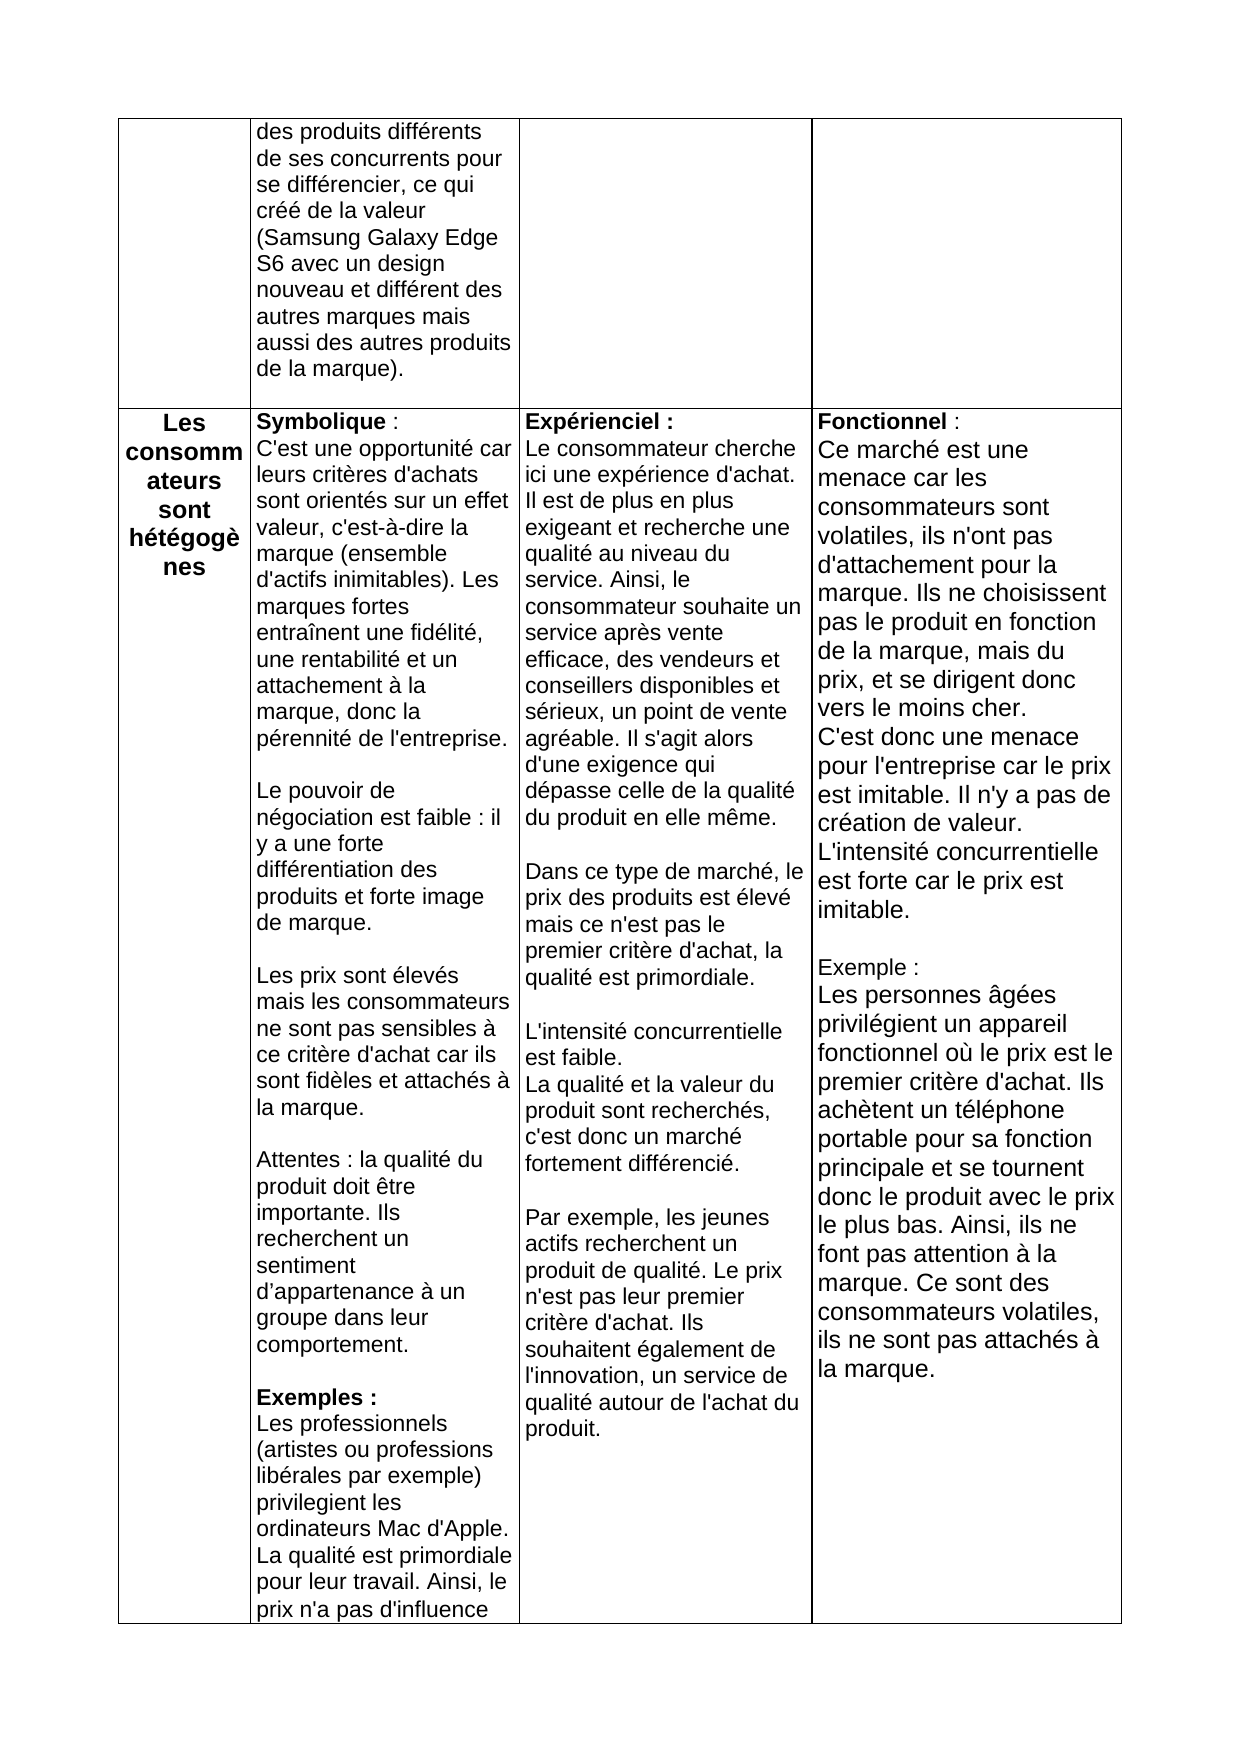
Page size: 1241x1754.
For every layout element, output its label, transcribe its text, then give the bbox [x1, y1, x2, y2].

table_cell Fonctionnel : Ce marché est une menace car les consommateurs sont volatiles, ils n'ont pas d'attachement pour la marque. Ils ne choisissent pas le produit en fonction de la marque, mais du prix, et se dirigent donc vers le moins cher. C'est donc une menace pour l'entreprise car le prix est imitable. Il n'y a pas de création de valeur. L'intensité concurrentielle est forte car le prix est imitable. Exemple : Les personnes âgées privilégient un appareil fonctionnel où le prix est le premier critère d'achat. Ils achètent un téléphone portable pour sa fonction principale et se tournent donc le produit avec le prix le plus bas. Ainsi, ils ne font pas attention à la marque. Ce sont des consommateurs volatiles, ils ne sont pas attachés à la marque. [813, 409, 1121, 1623]
table_cell Expérienciel : Le consommateur cherche ici une expérience d'achat. Il est de plus en plus exigeant et recherche une qualité au niveau du service. Ainsi, le consommateur souhaite un service après vente efficace, des vendeurs et conseillers disponibles et sérieux, un point de vente agréable. Il s'agit alors d'une exigence qui dépasse celle de la qualité du produit en elle même. Dans ce type de marché, le prix des produits est élevé mais ce n'est pas le premier critère d'achat, la qualité est primordiale. L'intensité concurrentielle est faible. La qualité et la valeur du produit sont recherchés, c'est donc un marché fortement différencié. Par exemple, les jeunes actifs recherchent un produit de qualité. Le prix n'est pas leur premier critère d'achat. Ils souhaitent également de l'innovation, un service de qualité autour de l'achat du produit. [520, 409, 811, 1623]
table_cell [520, 119, 811, 408]
table_cell [813, 119, 1121, 408]
table_cell Les consommateurs sont hétégogènes [119, 409, 250, 1623]
table_cell [119, 119, 250, 408]
table_cell Symbolique : C'est une opportunité car leurs critères d'achats sont orientés sur un effet valeur, c'est-à-dire la marque (ensemble d'actifs inimitables). Les marques fortes entraînent une fidélité, une rentabilité et un attachement à la marque, donc la pérennité de l'entreprise. Le pouvoir de négociation est faible : il y a une forte différentiation des produits et forte image de marque. Les prix sont élevés mais les consommateurs ne sont pas sensibles à ce critère d'achat car ils sont fidèles et attachés à la marque. Attentes : la qualité du produit doit être importante. Ils recherchent un sentiment d’appartenance à un groupe dans leur comportement. Exemples : Les professionnels (artistes ou professions libérales par exemple) privilegient les ordinateurs Mac d'Apple. La qualité est primordiale pour leur travail. Ainsi, le prix n'a pas d'influence [251, 409, 519, 1623]
table_cell des produits différents de ses concurrents pour se différencier, ce qui créé de la valeur (Samsung Galaxy Edge S6 avec un design nouveau et différent des autres marques mais aussi des autres produits de la marque). [251, 119, 519, 408]
